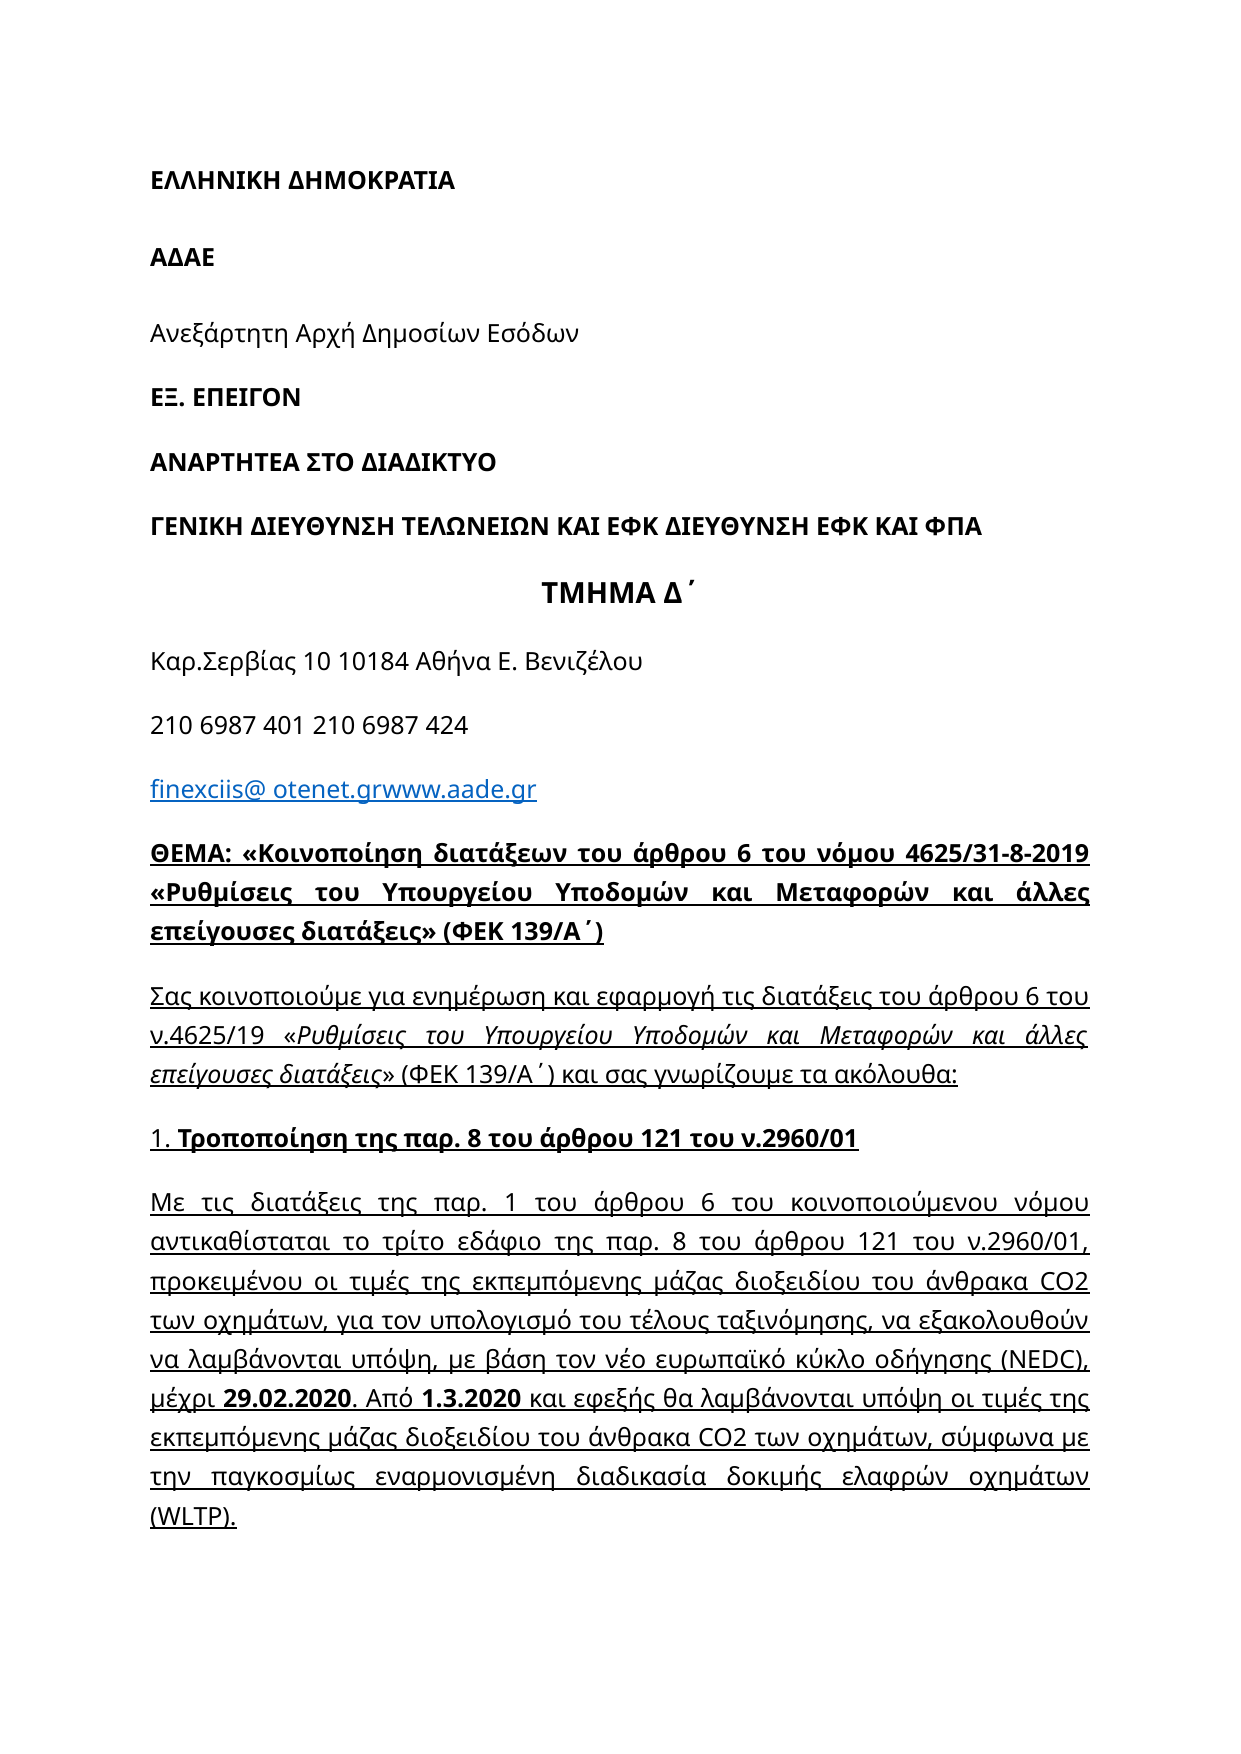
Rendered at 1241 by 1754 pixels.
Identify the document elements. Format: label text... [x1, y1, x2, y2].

text εκπεµπόµενης µάζας διοξειδίου του άνθρακα CO2 των οχημάτων, σύµφωνα µε [150, 1411, 1090, 1449]
text ΘΕΜΑ: «Κοινοποίηση διατάξεων του άρθρου 6 του νόμου 4625/31-8-2019 [150, 836, 1090, 864]
text να λαμβάνονται υπόψη, µε βάση τον νέο ευρωπαϊκό κύκλο οδήγησης (NEDC), [150, 1333, 1090, 1370]
subtitle ΤΜΗΜΑ Δ΄ [150, 572, 1090, 612]
text ΓΕΝΙΚΗ ΔΙΕΥΘΥΝΣΗ ΤΕΛΩΝΕΙΩΝ ΚΑΙ ΕΦΚ ΔΙΕΥΘΥΝΣΗ ΕΦΚ ΚΑΙ ΦΠΑ [150, 508, 1090, 542]
text επείγουσες διατάξεις» (ΦΕΚ 139/Α΄) [150, 906, 1090, 948]
text των οχημάτων, για τον υπολογισμό του τέλους ταξινόμησης, να εξακολουθούν [150, 1294, 1090, 1331]
text finexciis@ otenet.grwww.aade.gr [150, 771, 1090, 806]
text ν.4625/19 «Ρυθμίσεις του Υπουργείου Υποδομών και Μεταφορών και άλλες επείγουσες διατάξεις» (ΦΕΚ 139/Α΄) και σας γνωρίζουμε τα ακόλουθα: [150, 1009, 1090, 1091]
text Καρ.Σερβίας 10 10184 Αθήνα Ε. Βενιζέλου [150, 643, 1090, 677]
text αντικαθίσταται το τρίτο εδάφιο της παρ. 8 του άρθρου 121 του ν.2960/01, [150, 1216, 1090, 1253]
text 210 6987 401 210 6987 424 [150, 707, 1090, 741]
text «Ρυθμίσεις του Υπουργείου Υποδομών και Μεταφορών και άλλες [150, 866, 1090, 904]
text Σας κοινοποιούμε για ενημέρωση και εφαρμογή τις διατάξεις του άρθρου 6 του [150, 978, 1090, 1007]
title ΑΔΑΕ [150, 239, 1090, 273]
text (WLTP). [150, 1490, 1090, 1532]
text ΕΞ. ΕΠΕΙΓΟΝ [150, 380, 1090, 414]
text ΑΝΑΡΤΗΤΕΑ ΣΤΟ ΔΙΑΔΙΚΤΥΟ [150, 444, 1090, 478]
title ΕΛΛΗΝΙΚΗ ΔΗΜΟΚΡΑΤΙΑ [150, 162, 1090, 197]
text προκειμένου οι τιμές της εκπεµπόµενης µάζας διοξειδίου του άνθρακα CO2 [150, 1255, 1090, 1292]
text 1. Τροποποίηση της παρ. 8 του άρθρου 121 του ν.2960/01 [150, 1121, 1090, 1155]
text Με τις διατάξεις της παρ. 1 του άρθρου 6 του κοινοποιούμενου νόμου [150, 1185, 1090, 1214]
text μέχρι 29.02.2020. Από 1.3.2020 και εφεξής θα λαμβάνονται υπόψη οι τιµές της [150, 1372, 1090, 1409]
text την παγκοσµίως εναρµονισµένη διαδικασία δοκιµής ελαφρών οχηµάτων [150, 1451, 1090, 1488]
text Ανεξάρτητη Αρχή Δημοσίων Εσόδων [150, 316, 1090, 350]
